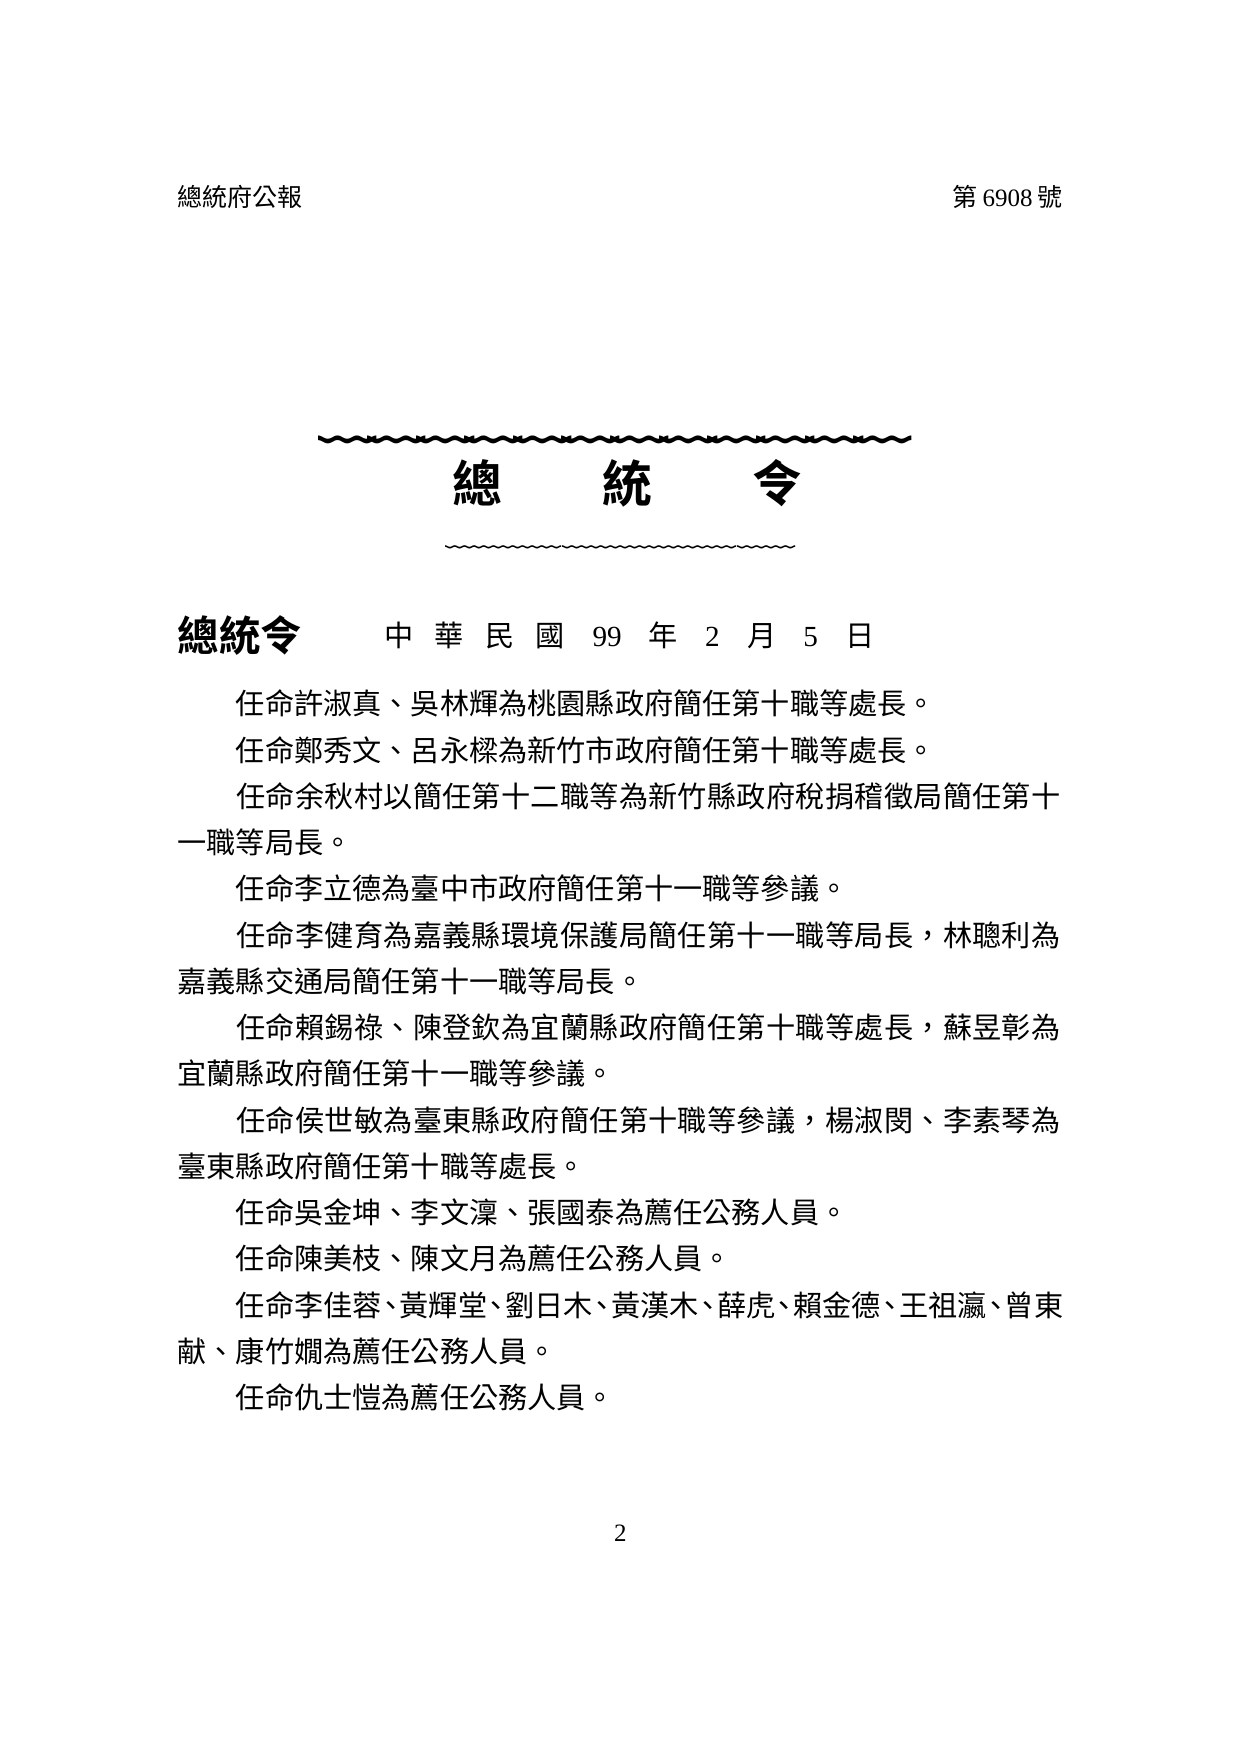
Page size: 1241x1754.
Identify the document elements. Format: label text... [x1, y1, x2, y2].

text 任命侯世敏為臺東縣政府簡任第十職等參議，楊淑閔、李素琴為臺東縣政府簡任第十職等處長。 [177, 1094, 1063, 1187]
text 任命賴錫祿、陳登欽為宜蘭縣政府簡任第十職等處長，蘇昱彰為宜蘭縣政府簡任第十一職等參議。 [177, 1002, 1063, 1094]
text 任命吳金坤、李文澟、張國泰為薦任公務人員。 [177, 1187, 1063, 1233]
text 任命李健育為嘉義縣環境保護局簡任第十一職等局長，林聰利為嘉義縣交通局簡任第十一職等局長。 [177, 909, 1063, 1002]
table_header 中華民國99年2月5日 [381, 589, 877, 678]
text 總 統 令 [192, 456, 1063, 514]
text ﹏﹏﹏﹏﹏﹏﹏﹏﹏﹏﹏﹏ [177, 418, 1063, 443]
text 任命余秋村以簡任第十二職等為新竹縣政府稅捐稽徵局簡任第十一職等局長。 [177, 770, 1063, 863]
text 任命許淑真、吳林輝為桃園縣政府簡任第十職等處長。 [177, 678, 1063, 724]
text ﹏﹏﹏﹏﹏﹏﹏﹏﹏﹏﹏﹏ [177, 527, 1063, 552]
text 任命陳美枝、陳文月為薦任公務人員。 [177, 1233, 1063, 1279]
text 任命李立德為臺中市政府簡任第十一職等參議。 [177, 863, 1063, 909]
text 任命鄭秀文、呂永樑為新竹市政府簡任第十職等處長。 [177, 724, 1063, 770]
text 任命仇士愷為薦任公務人員。 [177, 1372, 1063, 1418]
text 任命李佳蓉、黃輝堂、劉日木、黃漢木、薛虎、賴金德、王祖瀛、曾東献、康竹嫺為薦任公務人員。 [177, 1279, 1063, 1372]
table_header 總統令 [174, 589, 381, 678]
